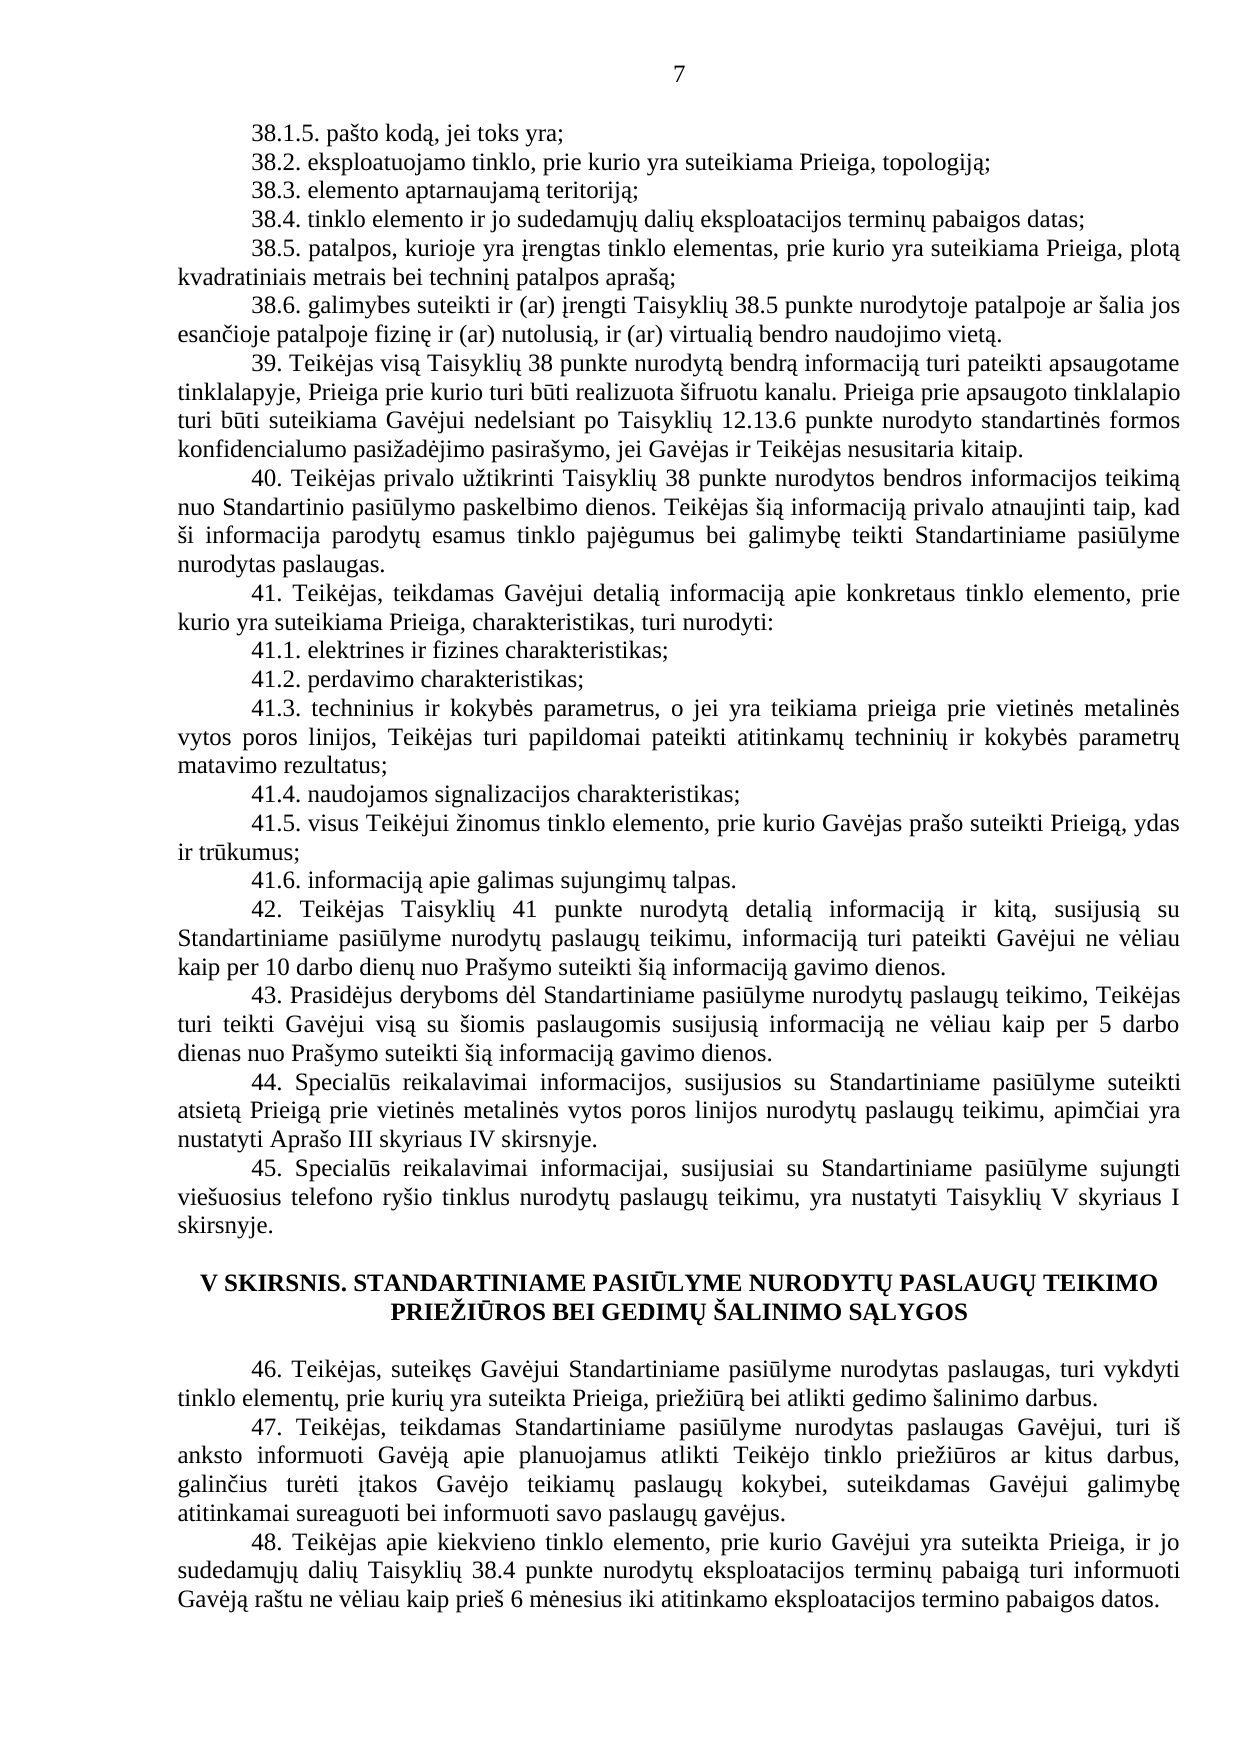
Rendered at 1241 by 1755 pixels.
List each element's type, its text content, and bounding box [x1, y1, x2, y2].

text 47. Teikėjas, teikdamas Standartiniame pasiūlyme nurodytas paslaugas Gavėjui, turi iš anksto informuoti Gavėją apie planuojamus atlikti Teikėjo tinklo priežiūros ar kitus darbus, galinčius turėti įtakos Gavėjo teikiamų paslaugų kokybei, suteikdamas Gavėjui galimybę atitinkamai sureaguoti bei informuoti savo paslaugų gavėjus. [177, 1412, 1181, 1527]
text 41.1. elektrines ir fizines charakteristikas; [177, 636, 1181, 664]
text 40. Teikėjas privalo užtikrinti Taisyklių 38 punkte nurodytos bendros informacijos teikimą nuo Standartinio pasiūlymo paskelbimo dienos. Teikėjas šią informaciją privalo atnaujinti taip, kad ši informacija parodytų esamus tinklo pajėgumus bei galimybę teikti Standartiniame pasiūlyme nurodytas paslaugas. [177, 463, 1181, 578]
text 41.3. techninius ir kokybės parametrus, o jei yra teikiama prieiga prie vietinės metalinės vytos poros linijos, Teikėjas turi papildomai pateikti atitinkamų techninių ir kokybės parametrų matavimo rezultatus; [177, 693, 1181, 779]
text 41.4. naudojamos signalizacijos charakteristikas; [177, 779, 1181, 808]
text 41.5. visus Teikėjui žinomus tinklo elemento, prie kurio Gavėjas prašo suteikti Prieigą, ydas ir trūkumus; [177, 808, 1181, 866]
text 44. Specialūs reikalavimai informacijos, susijusios su standartiniame pasiūlyme suteikti atsietą Prieigą prie vietinės metalinės vytos poros linijos nurodytų paslaugų teikimu, apimčiai yra nustatyti Aprašo III skyriaus IV skirsnyje. [177, 1067, 1181, 1153]
text 41. Teikėjas, teikdamas Gavėjui detalią informaciją apie konkretaus tinklo elemento, prie kurio yra suteikiama Prieiga, charakteristikas, turi nurodyti: [177, 578, 1181, 636]
text 39. Teikėjas visą Taisyklių 38 punkte nurodytą bendrą informaciją turi pateikti apsaugotame tinklalapyje, Prieiga prie kurio turi būti realizuota šifruotu kanalu. Prieiga prie apsaugoto tinklalapio turi būti suteikiama Gavėjui nedelsiant po Taisyklių 12.13.6 punkte nurodyto standartinės formos konfidencialumo pasižadėjimo pasirašymo, jei Gavėjas ir Teikėjas nesusitaria kitaip. [177, 348, 1181, 463]
text 45. Specialūs reikalavimai informacijai, susijusiai su Standartiniame pasiūlyme sujungti viešuosius telefono ryšio tinklus nurodytų paslaugų teikimu, yra nustatyti Taisyklių V skyriaus I skirsnyje. [177, 1153, 1181, 1239]
text 41.2. perdavimo charakteristikas; [177, 664, 1181, 693]
text 48. Teikėjas apie kiekvieno tinklo elemento, prie kurio Gavėjui yra suteikta Prieiga, ir jo sudedamųjų dalių Taisyklių 38.4 punkte nurodytų eksploatacijos terminų pabaigą turi informuoti Gavėją raštu ne vėliau kaip prieš 6 mėnesius iki atitinkamo eksploatacijos termino pabaigos datos. [177, 1527, 1181, 1613]
text V skirsnis. Standartiniame pasiūlyme nurodytų paslaugų teikimo priežiūros bei gedimų šalinimo sąlygos [177, 1268, 1181, 1326]
text 38.2. eksploatuojamo tinklo, prie kurio yra suteikiama Prieiga, topologiją; [177, 147, 1181, 176]
text 41.6. informaciją apie galimas sujungimų talpas. [177, 866, 1181, 894]
text 38.3. elemento aptarnaujamą teritoriją; [177, 176, 1181, 204]
text 43. Prasidėjus deryboms dėl Standartiniame pasiūlyme nurodytų paslaugų teikimo, Teikėjas turi teikti Gavėjui visą su šiomis paslaugomis susijusią informaciją ne vėliau kaip per 5 darbo dienas nuo Prašymo suteikti šią informaciją gavimo dienos. [177, 981, 1181, 1067]
text 42. Teikėjas Taisyklių 41 punkte nurodytą detalią informaciją ir kitą, susijusią su Standartiniame pasiūlyme nurodytų paslaugų teikimu, informaciją turi pateikti Gavėjui ne vėliau kaip per 10 darbo dienų nuo Prašymo suteikti šią informaciją gavimo dienos. [177, 894, 1181, 981]
text 38.5. patalpos, kurioje yra įrengtas tinklo elementas, prie kurio yra suteikiama Prieiga, plotą kvadratiniais metrais bei techninį patalpos aprašą; [177, 233, 1181, 291]
text 38.6. galimybes suteikti ir (ar) įrengti Taisyklių 38.5 punkte nurodytoje patalpoje ar šalia jos esančioje patalpoje fizinę ir (ar) nutolusią, ir (ar) virtualią bendro naudojimo vietą. [177, 291, 1181, 348]
text 46. Teikėjas, suteikęs Gavėjui Standartiniame pasiūlyme nurodytas paslaugas, turi vykdyti tinklo elementų, prie kurių yra suteikta Prieiga, priežiūrą bei atlikti gedimo šalinimo darbus. [177, 1354, 1181, 1412]
text 38.4. tinklo elemento ir jo sudedamųjų dalių eksploatacijos terminų pabaigos datas; [177, 204, 1181, 233]
text 38.1.5. pašto kodą, jei toks yra; [177, 118, 1181, 147]
